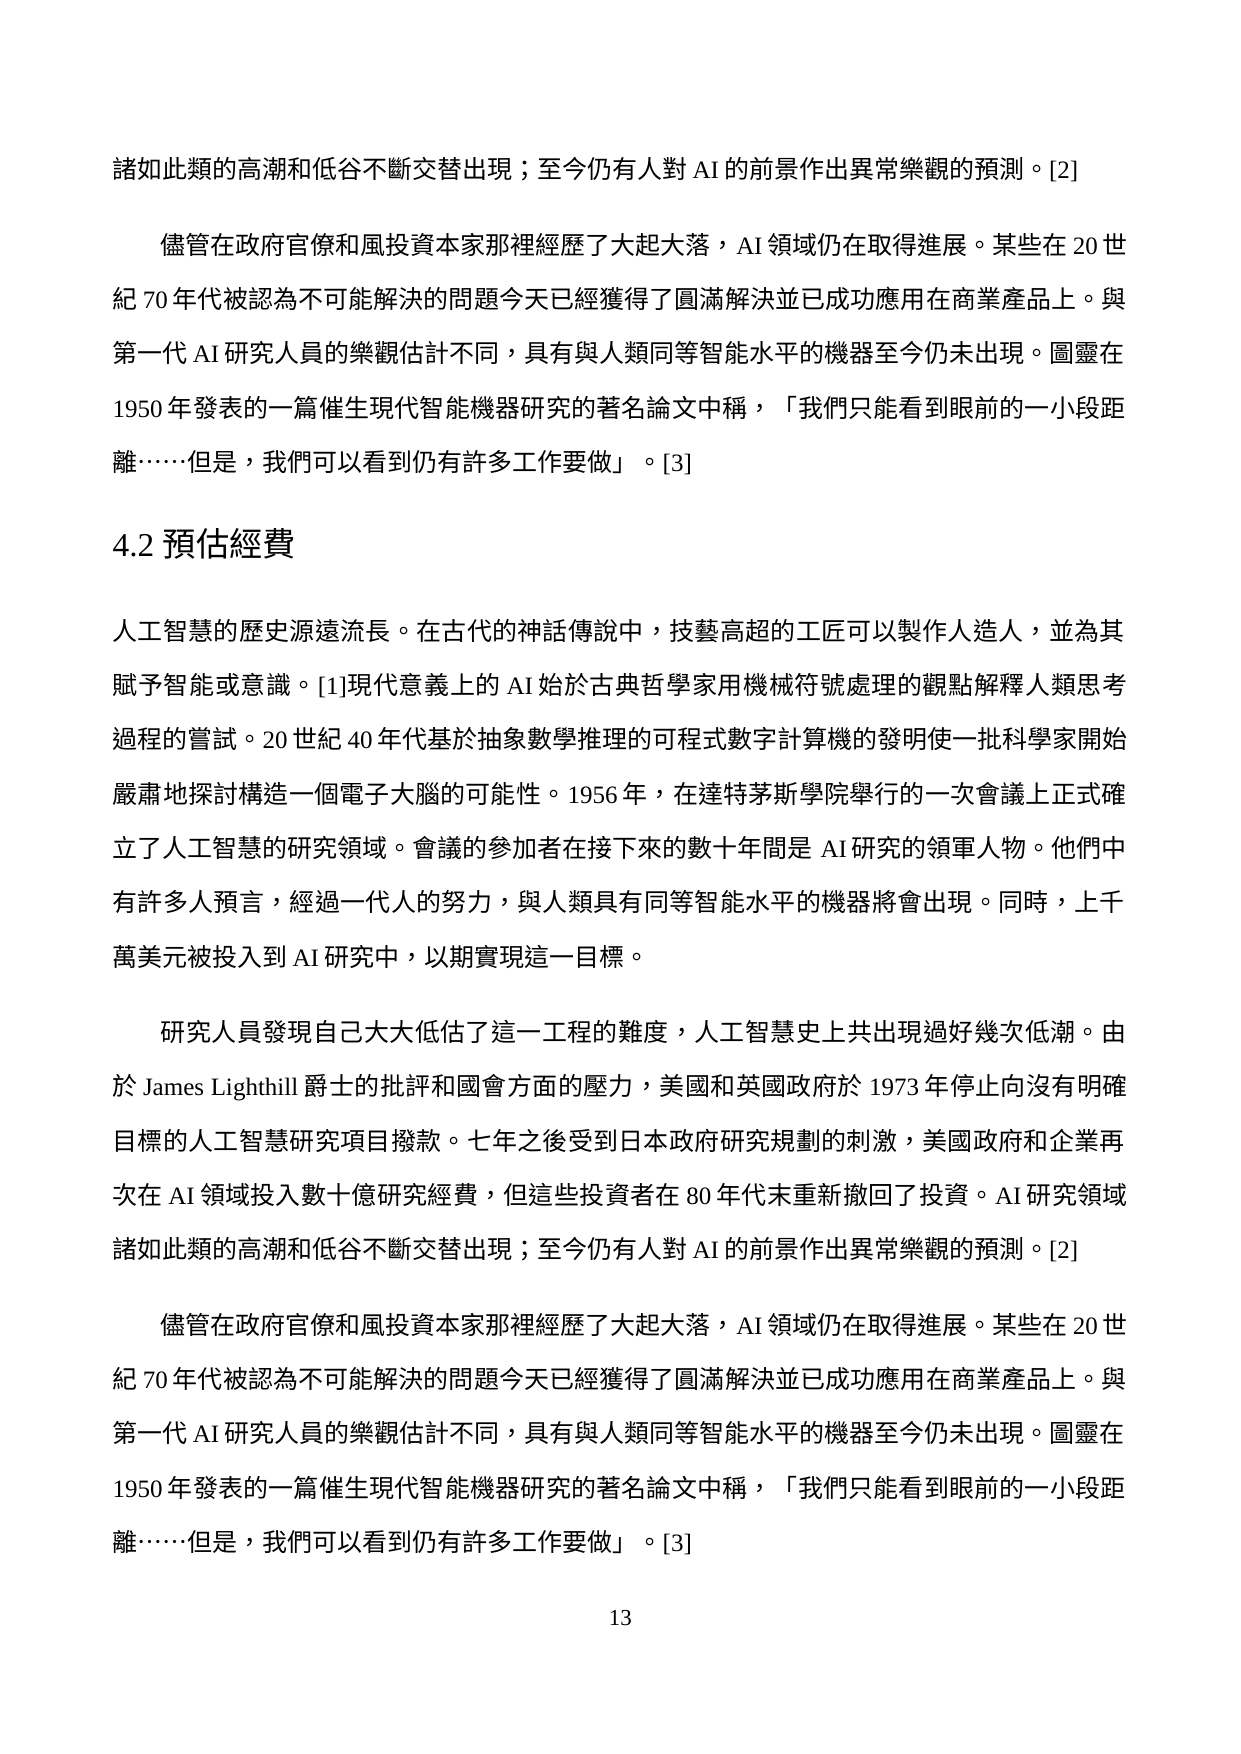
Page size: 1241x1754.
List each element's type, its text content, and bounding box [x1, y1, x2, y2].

text 諸如此類的高潮和低谷不斷交替出現；至今仍有人對AI的前景作出異常樂觀的預測。[2] [112, 150, 1128, 186]
text 儘管在政府官僚和風投資本家那裡經歷了大起大落，AI領域仍在取得進展。某些在20世紀70年代被認為不可能解決的問題今天已經獲得了圓滿解決並已成功應用在商業產品上。與第一代AI研究人員的樂觀估計不同，具有與人類同等智能水平的機器至今仍未出現。圖靈在1950年發表的一篇催生現代智能機器研究的著名論文中稱，「我們只能看到眼前的一小段距離……但是，我們可以看到仍有許多工作要做」。[3] [112, 1305, 1128, 1559]
text 儘管在政府官僚和風投資本家那裡經歷了大起大落，AI領域仍在取得進展。某些在20世紀70年代被認為不可能解決的問題今天已經獲得了圓滿解決並已成功應用在商業產品上。與第一代AI研究人員的樂觀估計不同，具有與人類同等智能水平的機器至今仍未出現。圖靈在1950年發表的一篇催生現代智能機器研究的著名論文中稱，「我們只能看到眼前的一小段距離……但是，我們可以看到仍有許多工作要做」。[3] [112, 225, 1128, 479]
subtitle 4.2 預估經費 [112, 518, 1128, 566]
text 研究人員發現自己大大低估了這一工程的難度，人工智慧史上共出現過好幾次低潮。由於James Lighthill爵士的批評和國會方面的壓力，美國和英國政府於1973年停止向沒有明確目標的人工智慧研究項目撥款。七年之後受到日本政府研究規劃的刺激，美國政府和企業再次在AI領域投入數十億研究經費，但這些投資者在80年代末重新撤回了投資。AI研究領域諸如此類的高潮和低谷不斷交替出現；至今仍有人對AI的前景作出異常樂觀的預測。[2] [112, 1012, 1128, 1266]
text 人工智慧的歷史源遠流長。在古代的神話傳說中，技藝高超的工匠可以製作人造人，並為其賦予智能或意識。[1]現代意義上的AI始於古典哲學家用機械符號處理的觀點解釋人類思考過程的嘗試。20世紀40年代基於抽象數學推理的可程式數字計算機的發明使一批科學家開始嚴肅地探討構造一個電子大腦的可能性。1956年，在達特茅斯學院舉行的一次會議上正式確立了人工智慧的研究領域。會議的參加者在接下來的數十年間是AI研究的領軍人物。他們中有許多人預言，經過一代人的努力，與人類具有同等智能水平的機器將會出現。同時，上千萬美元被投入到AI研究中，以期實現這一目標。 [112, 611, 1128, 973]
